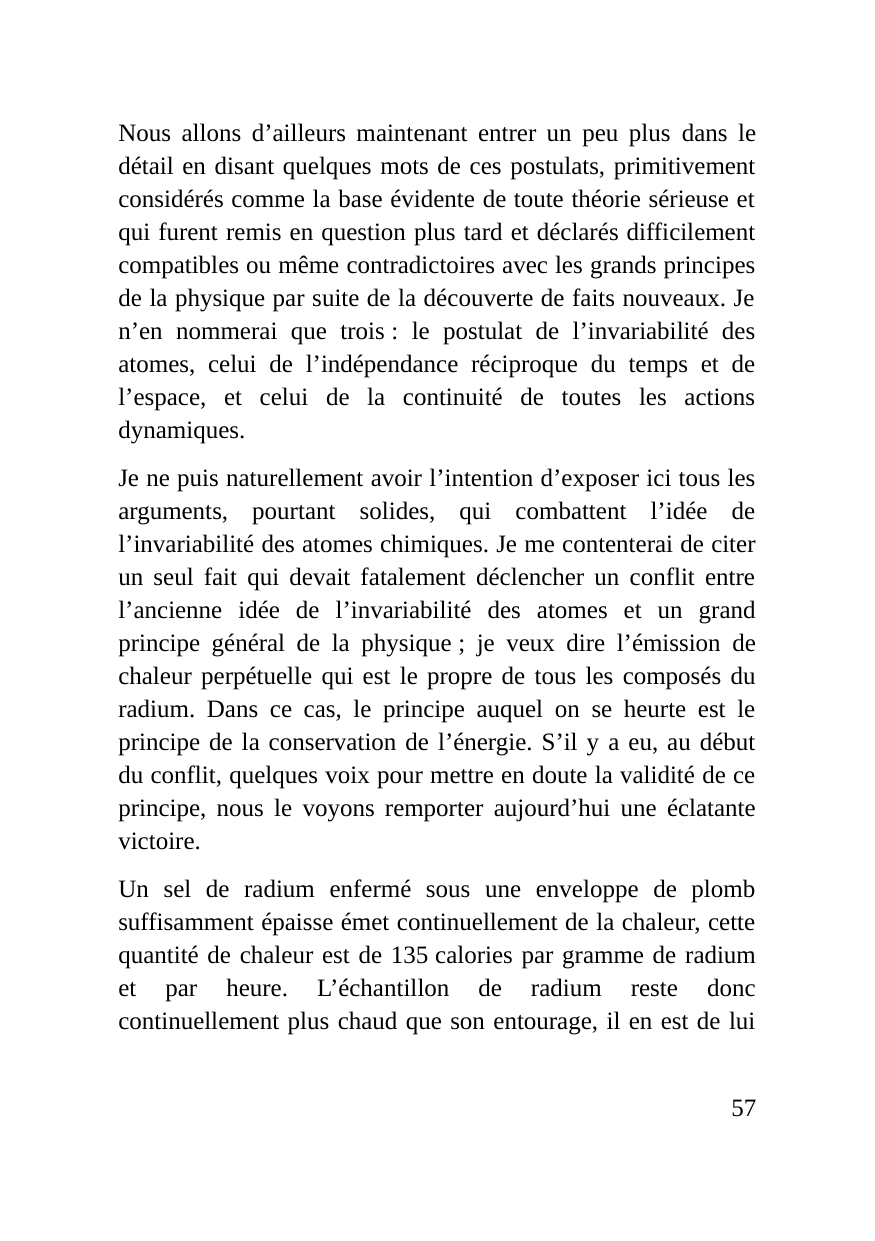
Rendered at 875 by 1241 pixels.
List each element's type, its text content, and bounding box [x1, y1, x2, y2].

text Je ne puis naturellement avoir l’intention d’exposer ici tous les arguments, pourtant solides, qui combattent l’idée de l’invariabilité des atomes chimiques. Je me contenterai de citer un seul fait qui devait fatalement déclencher un conflit entre l’ancienne idée de l’invariabilité des atomes et un grand principe général de la physique ; je veux dire l’émission de chaleur perpétuelle qui est le propre de tous les composés du radium. Dans ce cas, le principe auquel on se heurte est le principe de la conservation de l’énergie. S’il y a eu, au début du conflit, quelques voix pour mettre en doute la validité de ce principe, nous le voyons remporter aujourd’hui une éclatante victoire. [118, 463, 756, 855]
text Un sel de radium enfermé sous une enveloppe de plomb suffisamment épaisse émet continuellement de la chaleur, cette quantité de chaleur est de 135 calories par gramme de radium et par heure. L’échantillon de radium reste donc continuellement plus chaud que son entourage, il en est de lui [118, 874, 756, 1034]
text Nous allons d’ailleurs maintenant entrer un peu plus dans le détail en disant quelques mots de ces postulats, primitivement considérés comme la base évidente de toute théorie sérieuse et qui furent remis en question plus tard et déclarés difficilement compatibles ou même contradictoires avec les grands principes de la physique par suite de la découverte de faits nouveaux. Je n’en nommerai que trois : le postulat de l’invariabilité des atomes, celui de l’indépendance réciproque du temps et de l’espace, et celui de la continuité de toutes les actions dynamiques. [118, 118, 756, 444]
